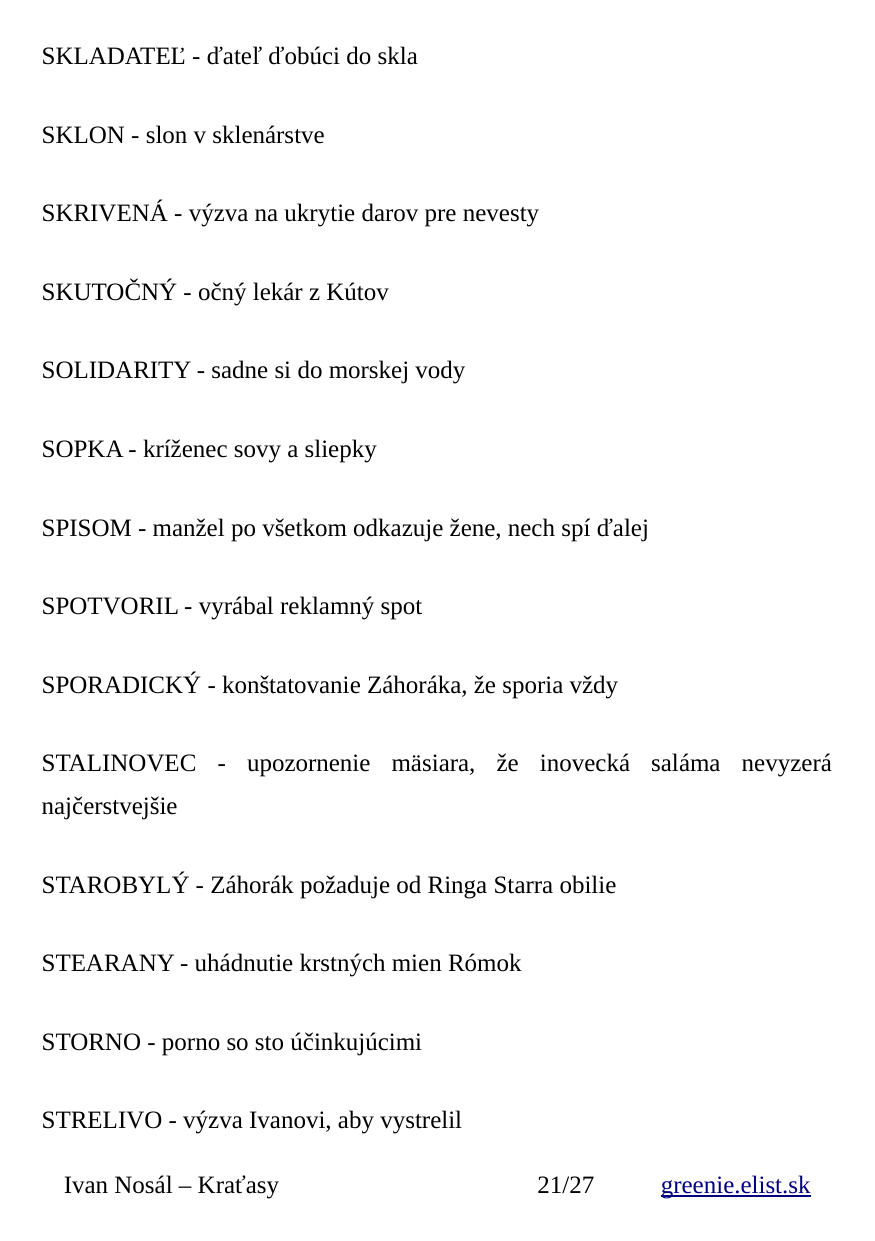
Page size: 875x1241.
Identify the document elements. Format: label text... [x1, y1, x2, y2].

text SPORADICKÝ - konštatovanie Záhoráka, že sporia vždy [41, 670, 833, 698]
text SPOTVORIL - vyrábal reklamný spot [41, 591, 833, 620]
text SKLADATEĽ - ďateľ ďobúci do skla [41, 41, 833, 70]
text SKRIVENÁ - výzva na ukrytie darov pre nevesty [41, 198, 833, 227]
text SKLON - slon v sklenárstve [41, 120, 833, 149]
text SPISOM - manžel po všetkom odkazuje žene, nech spí ďalej [41, 513, 833, 541]
text SOPKA - kríženec sovy a sliepky [41, 434, 833, 463]
text STRELIVO - výzva Ivanovi, aby vystrelil [41, 1106, 833, 1134]
text STALINOVEC - upozornenie mäsiara, že inovecká saláma nevyzerá najčerstvejšie [41, 748, 833, 820]
text SKUTOČNÝ - očný lekár z Kútov [41, 277, 833, 306]
text STEARANY - uhádnutie krstných mien Rómok [41, 948, 833, 977]
text SOLIDARITY - sadne si do morskej vody [41, 356, 833, 384]
text STORNO - porno so sto účinkujúcimi [41, 1027, 833, 1056]
text STAROBYLÝ - Záhorák požaduje od Ringa Starra obilie [41, 870, 833, 899]
